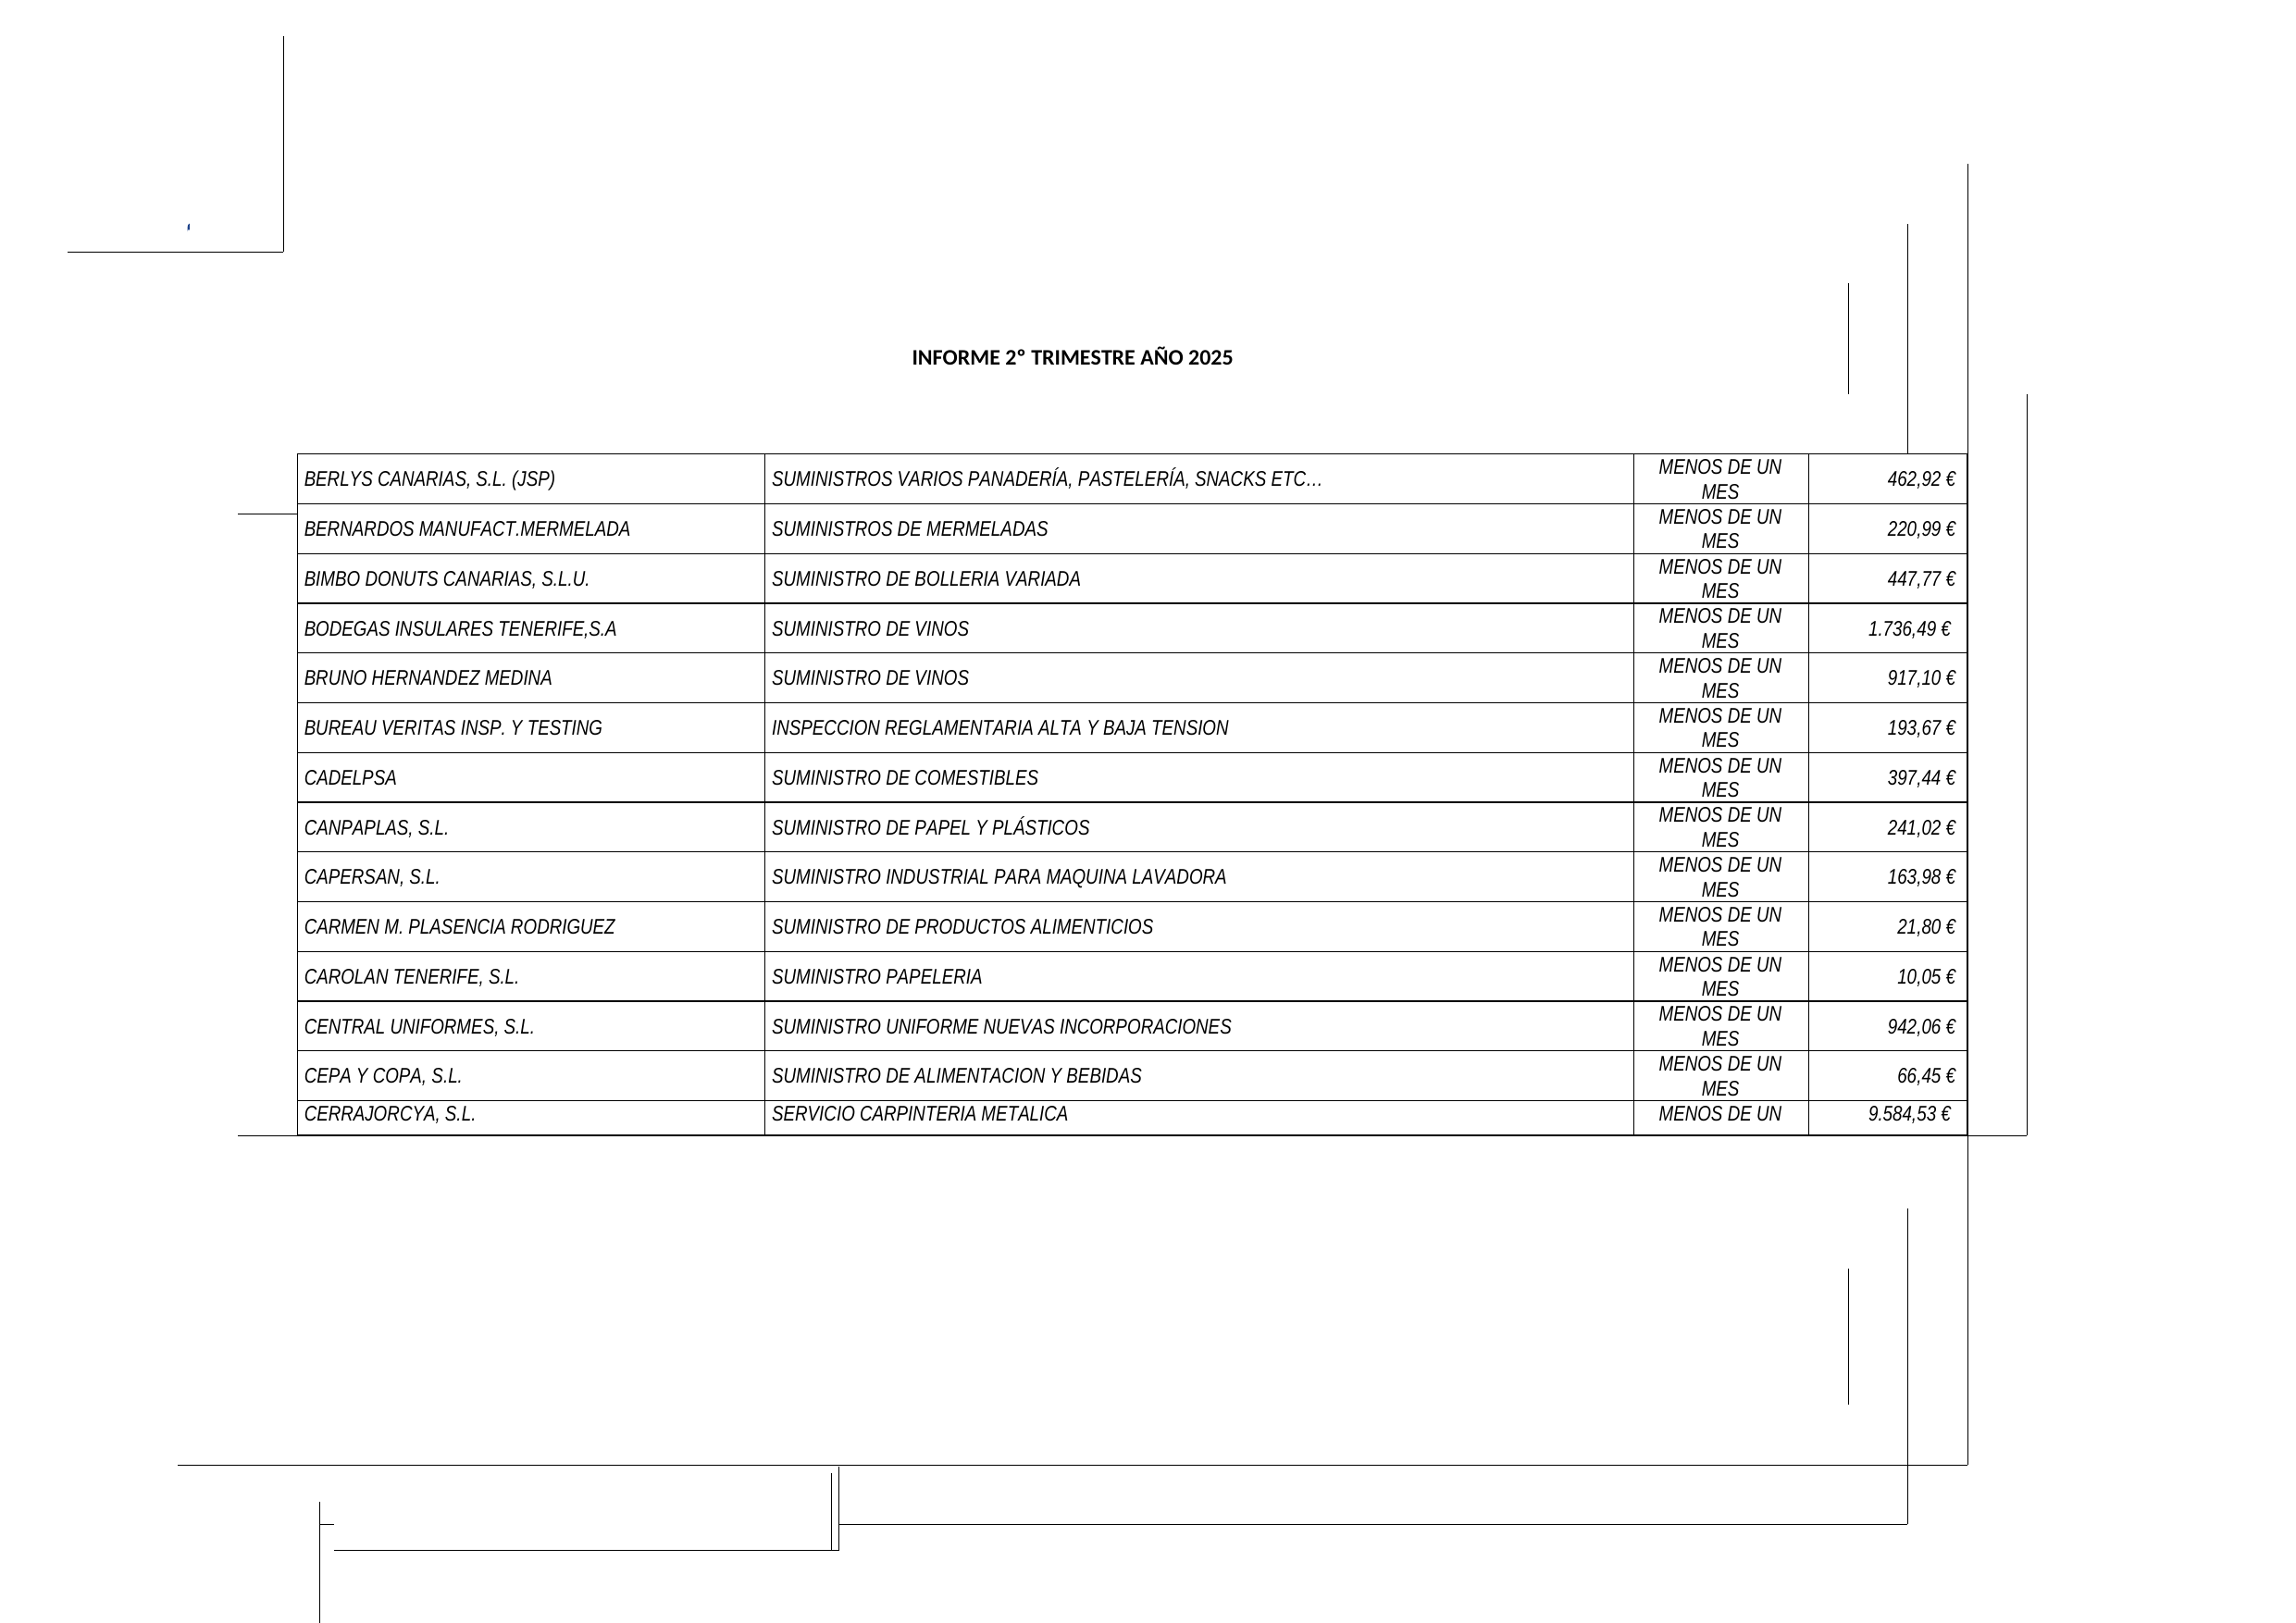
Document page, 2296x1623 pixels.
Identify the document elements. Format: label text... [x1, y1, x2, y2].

table_cell MENOS DE UN MES [1634, 952, 1808, 1000]
table_cell MENOS DE UN MES [1634, 803, 1808, 851]
table_cell CENTRAL UNIFORMES, S.L. [298, 1002, 764, 1050]
table_cell 447,77 € [1809, 554, 1967, 602]
table_cell SUMINISTRO DE BOLLERIA VARIADA [765, 554, 1633, 602]
table_cell 220,99 € [1809, 504, 1967, 553]
table_cell CARMEN M. PLASENCIA RODRIGUEZ [298, 902, 764, 951]
table_cell MENOS DE UN MES [1634, 753, 1808, 801]
table_cell MENOS DE UN MES [1634, 703, 1808, 752]
table_cell BUREAU VERITAS INSP. Y TESTING [298, 703, 764, 752]
table_cell CAPERSAN, S.L. [298, 852, 764, 901]
table_cell BODEGAS INSULARES TENERIFE,S.A [298, 604, 764, 652]
table_cell 66,45 € [1809, 1051, 1967, 1100]
table_cell SUMINISTRO DE VINOS [765, 653, 1633, 702]
table_cell SUMINISTRO DE PAPEL Y PLÁSTICOS [765, 803, 1633, 851]
table_cell SUMINISTROS VARIOS PANADERÍA, PASTELERÍA, SNACKS ETC… [765, 454, 1633, 503]
table_cell SUMINISTRO UNIFORME NUEVAS INCORPORACIONES [765, 1002, 1633, 1050]
table_cell 163,98 € [1809, 852, 1967, 901]
table_cell MENOS DE UN MES [1634, 902, 1808, 951]
table_cell BERNARDOS MANUFACT.MERMELADA [298, 504, 764, 553]
table_cell 193,67 € [1809, 703, 1967, 752]
table_cell 241,02 € [1809, 803, 1967, 851]
table_cell BERLYS CANARIAS, S.L. (JSP) [298, 454, 764, 503]
table_cell MENOS DE UN MES [1634, 852, 1808, 901]
table_cell SUMINISTRO INDUSTRIAL PARA MAQUINA LAVADORA [765, 852, 1633, 901]
table_cell 397,44 € [1809, 753, 1967, 801]
table_cell CADELPSA [298, 753, 764, 801]
table_cell SUMINISTRO PAPELERIA [765, 952, 1633, 1000]
table_cell 462,92 € [1809, 454, 1967, 503]
table_cell MENOS DE UN MES [1634, 1051, 1808, 1100]
table_cell 10,05 € [1809, 952, 1967, 1000]
table_cell 9.584,53 € [1809, 1101, 1967, 1134]
table_cell 21,80 € [1809, 902, 1967, 951]
table_cell SUMINISTRO DE PRODUCTOS ALIMENTICIOS [765, 902, 1633, 951]
table_cell MENOS DE UN MES [1634, 653, 1808, 702]
table_cell MENOS DE UN MES [1634, 554, 1808, 602]
table_cell MENOS DE UN [1634, 1101, 1808, 1134]
table_cell SUMINISTRO DE ALIMENTACION Y BEBIDAS [765, 1051, 1633, 1100]
table_cell CAROLAN TENERIFE, S.L. [298, 952, 764, 1000]
table_cell 917,10 € [1809, 653, 1967, 702]
table_cell MENOS DE UN MES [1634, 504, 1808, 553]
table_cell SUMINISTRO DE VINOS [765, 604, 1633, 652]
table_cell SUMINISTROS DE MERMELADAS [765, 504, 1633, 553]
table_cell 1.736,49 € [1809, 604, 1967, 652]
table_cell CANPAPLAS, S.L. [298, 803, 764, 851]
table_cell CEPA Y COPA, S.L. [298, 1051, 764, 1100]
table_cell BRUNO HERNANDEZ MEDINA [298, 653, 764, 702]
table_cell CERRAJORCYA, S.L. [298, 1101, 764, 1134]
table_cell INSPECCION REGLAMENTARIA ALTA Y BAJA TENSION [765, 703, 1633, 752]
table_cell SERVICIO CARPINTERIA METALICA [765, 1101, 1633, 1134]
table_cell BIMBO DONUTS CANARIAS, S.L.U. [298, 554, 764, 602]
table_cell MENOS DE UN MES [1634, 454, 1808, 503]
table_cell 942,06 € [1809, 1002, 1967, 1050]
table_cell SUMINISTRO DE COMESTIBLES [765, 753, 1633, 801]
table_cell MENOS DE UN MES [1634, 604, 1808, 652]
table_cell MENOS DE UN MES [1634, 1002, 1808, 1050]
